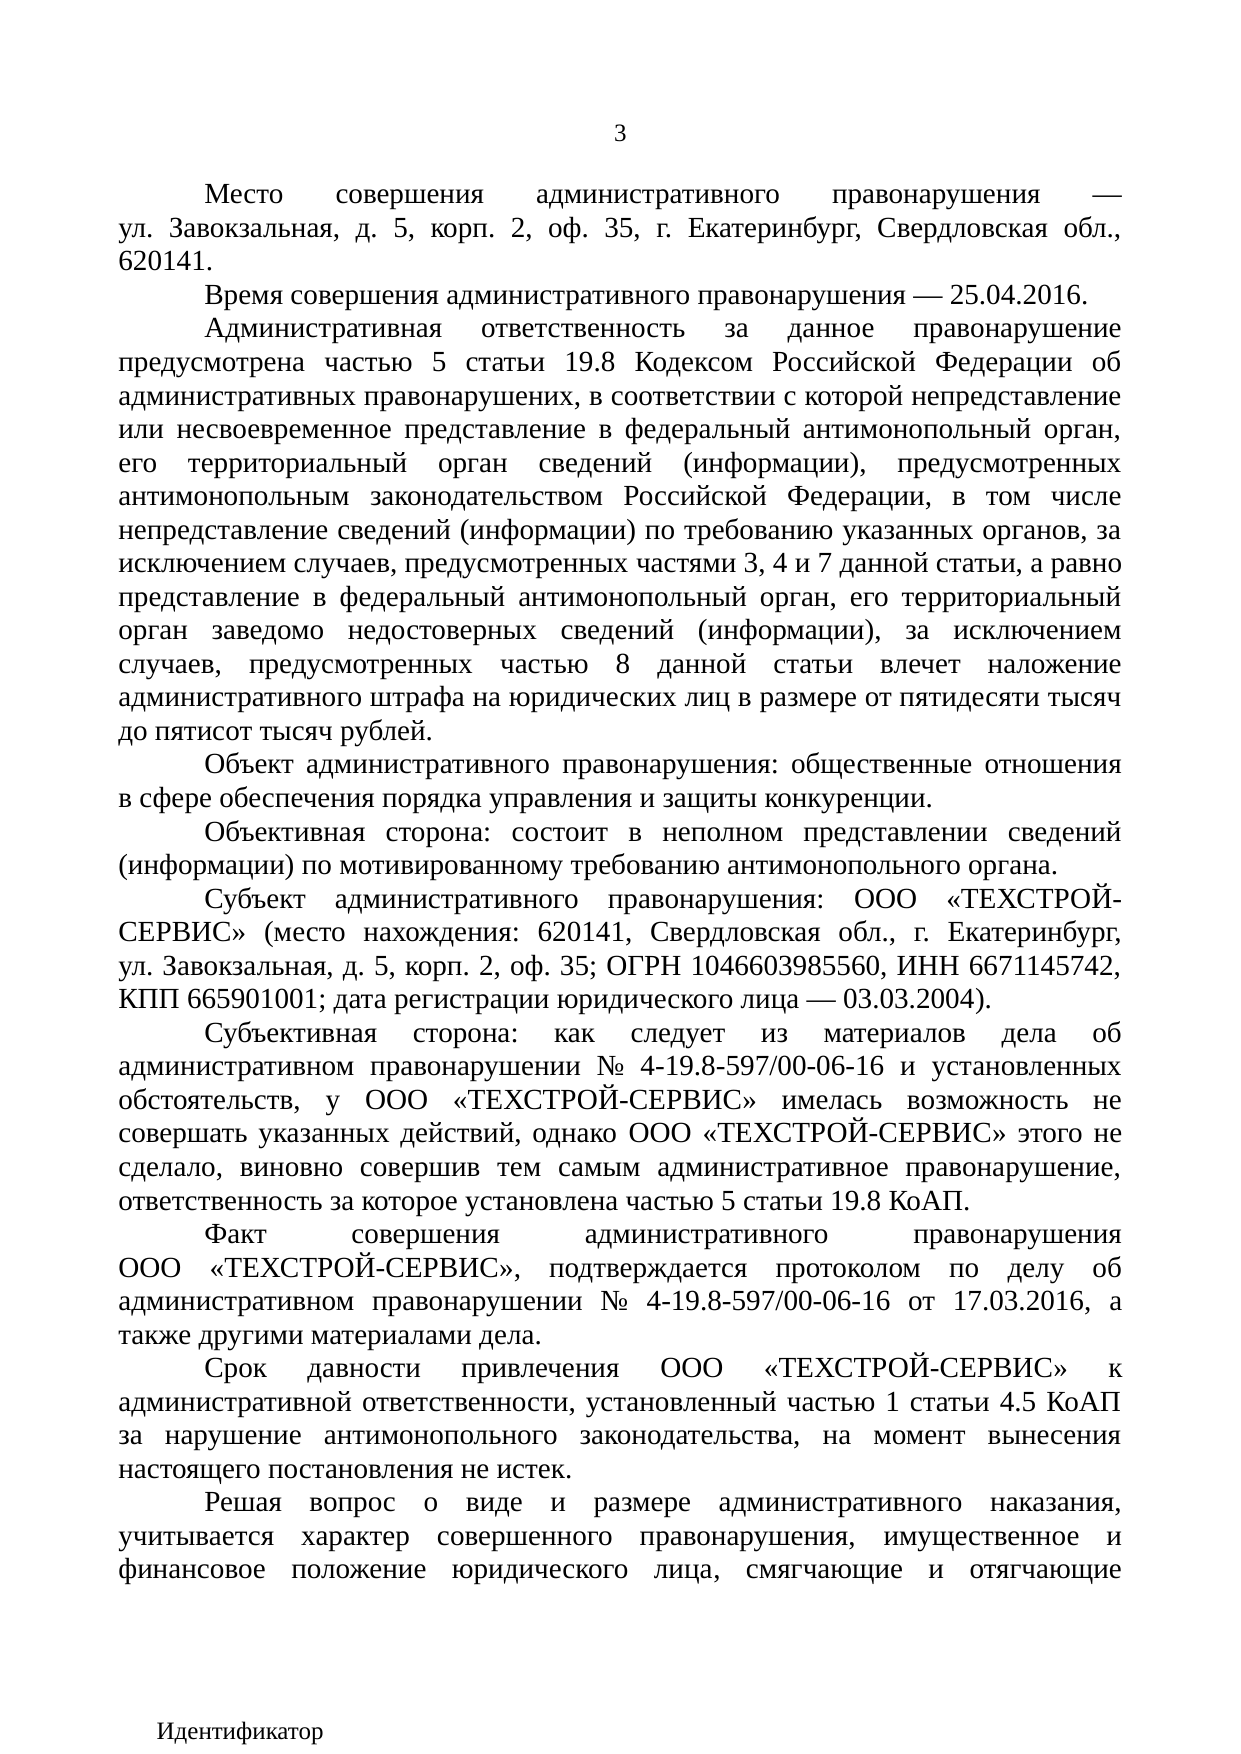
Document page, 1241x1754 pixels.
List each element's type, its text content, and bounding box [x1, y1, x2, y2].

text Субъективная сторона: как следует из материалов дела об административном правонарушении № 4-19.8-597/00-06-16 и установленных обстоятельств, у ООО «ТЕХСТРОЙ-СЕРВИС» имелась возможность не совершать указанных действий, однако ООО «ТЕХСТРОЙ-СЕРВИС» этого не сделало, виновно совершив тем самым административное правонарушение, ответственность за которое установлена частью 5 статьи 19.8 КоАП. [118, 1015, 1122, 1216]
text Объект административного правонарушения: общественные отношения в сфере обеспечения порядка управления и защиты конкуренции. [118, 747, 1122, 814]
text Субъект административного правонарушения: ООО «ТЕХСТРОЙ-СЕРВИС» (место нахождения: 620141, Свердловская обл., г. Екатеринбург, ул. Завокзальная, д. 5, корп. 2, оф. 35; ОГРН 1046603985560, ИНН 6671145742, КПП 665901001; дата регистрации юридического лица — 03.03.2004). [118, 881, 1122, 1015]
text Административная ответственность за данное правонарушение предусмотрена частью 5 статьи 19.8 Кодексом Российской Федерации об административных правонарушених, в соответствии с которой непредставление или несвоевременное представление в федеральный антимонопольный орган, его территориальный орган сведений (информации), предусмотренных антимонопольным законодательством Российской Федерации, в том числе непредставление сведений (информации) по требованию указанных органов, за исключением случаев, предусмотренных частями 3, 4 и 7 данной статьи, а равно представление в федеральный антимонопольный орган, его территориальный орган заведомо недостоверных сведений (информации), за исключением случаев, предусмотренных частью 8 данной статьи влечет наложение административного штрафа на юридических лиц в размере от пятидесяти тысяч до пятисот тысяч рублей. [118, 311, 1122, 747]
text Место совершения административного правонарушения — ул. Завокзальная, д. 5, корп. 2, оф. 35, г. Екатеринбург, Свердловская обл., 620141. [118, 176, 1122, 277]
text Срок давности привлечения ООО «ТЕХСТРОЙ-СЕРВИС» к административной ответственности, установленный частью 1 статьи 4.5 КоАП за нарушение антимонопольного законодательства, на момент вынесения настоящего постановления не истек. [118, 1350, 1122, 1484]
text Факт совершения административного правонарушения ООО «ТЕХСТРОЙ-СЕРВИС», подтверждается протоколом по делу об административном правонарушении № 4-19.8-597/00-06-16 от 17.03.2016, а также другими материалами дела. [118, 1216, 1122, 1350]
text Решая вопрос о виде и размере административного наказания, учитывается характер совершенного правонарушения, имущественное и финансовое положение юридического лица, смягчающие и отягчающие [118, 1484, 1122, 1585]
text Объективная сторона: состоит в неполном представлении сведений (информации) по мотивированному требованию антимонопольного органа. [118, 814, 1122, 881]
text Время совершения административного правонарушения — 25.04.2016. [118, 277, 1122, 311]
